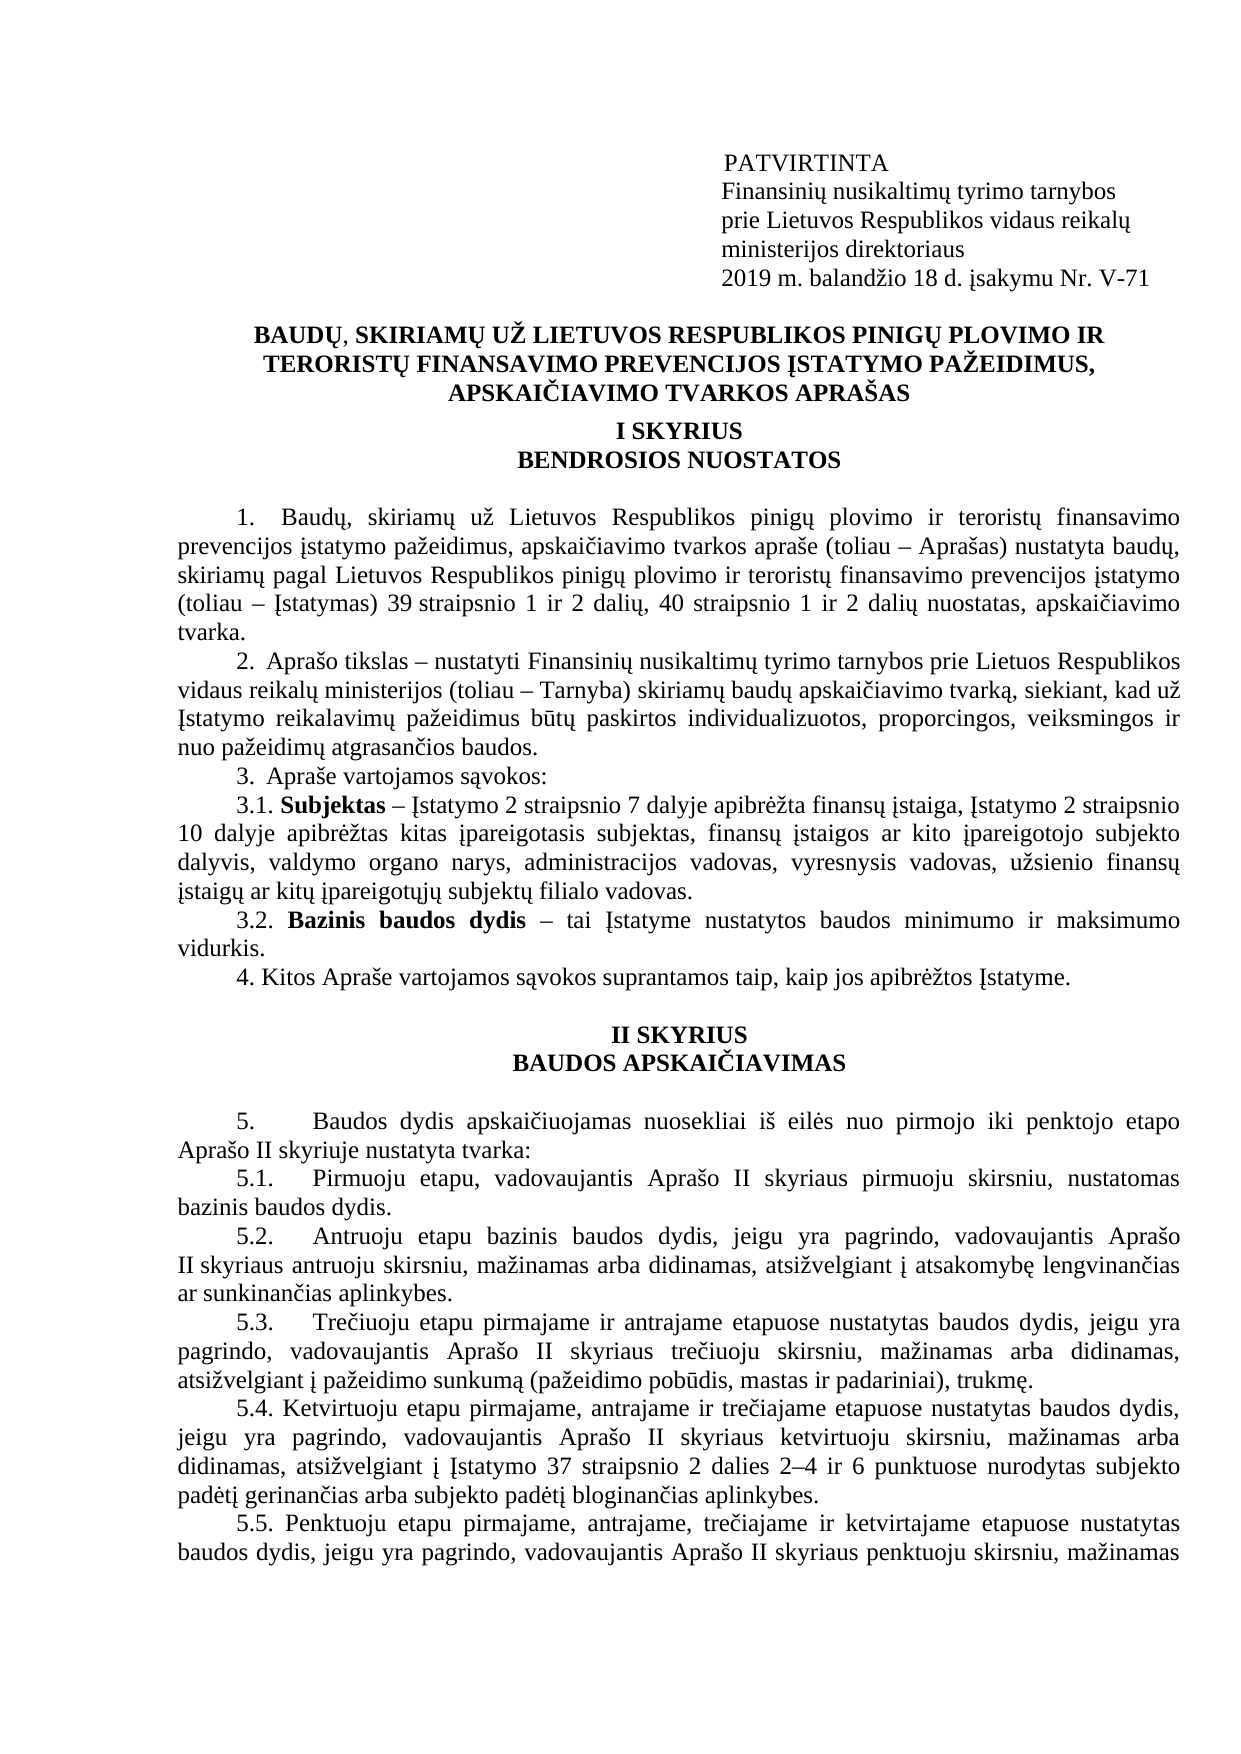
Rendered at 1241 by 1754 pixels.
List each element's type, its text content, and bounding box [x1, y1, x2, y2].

text 5.4. Ketvirtuoju etapu pirmajame, antrajame ir trečiajame etapuose nustatytas baudos dydis, jeigu yra pagrindo, vadovaujantis Aprašo II skyriaus ketvirtuoju skirsniu, mažinamas arba didinamas, atsižvelgiant į Įstatymo 37 straipsnio 2 dalies 2–4 ir 6 punktuose nurodytas subjekto padėtį gerinančias arba subjekto padėtį bloginančias aplinkybes. [177, 1393, 1181, 1508]
text 5.5. Penktuoju etapu pirmajame, antrajame, trečiajame ir ketvirtajame etapuose nustatytas baudos dydis, jeigu yra pagrindo, vadovaujantis Aprašo II skyriaus penktuoju skirsniu, mažinamas [177, 1508, 1181, 1566]
text 2. Aprašo tikslas – nustatyti Finansinių nusikaltimų tyrimo tarnybos prie Lietuos Respublikos vidaus reikalų ministerijos (toliau – Tarnyba) skiriamų baudų apskaičiavimo tvarką, siekiant, kad už Įstatymo reikalavimų pažeidimus būtų paskirtos individualizuotos, proporcingos, veiksmingos ir nuo pažeidimų atgrasančios baudos. [177, 646, 1181, 761]
text BAUDOS APSKAIČIAVIMAS [177, 1048, 1181, 1077]
text II SKYRIUS [177, 1020, 1181, 1048]
text 2019 m. balandžio 18 d. įsakymu Nr. V-71 [721, 263, 1181, 291]
text Finansinių nusikaltimų tyrimo tarnybos [721, 176, 1181, 205]
text Baudų, skiriamų už Lietuvos Respublikos pinigų plovimo ir teroristų finansavimo prevencijos įstatymo pažeidimus, apskaičiavimo TVARKOS APRAŠAS [177, 320, 1181, 406]
text prie Lietuvos Respublikos vidaus reikalų ministerijos direktoriaus [721, 205, 1181, 263]
text PATVIRTINTA [177, 148, 1181, 176]
text 3.1. Subjektas – Įstatymo 2 straipsnio 7 dalyje apibrėžta finansų įstaiga, Įstatymo 2 straipsnio 10 dalyje apibrėžtas kitas įpareigotasis subjektas, finansų įstaigos ar kito įpareigotojo subjekto dalyvis, valdymo organo narys, administracijos vadovas, vyresnysis vadovas, užsienio finansų įstaigų ar kitų įpareigotųjų subjektų filialo vadovas. [177, 790, 1181, 905]
text 5.2. Antruoju etapu bazinis baudos dydis, jeigu yra pagrindo, vadovaujantis Aprašo II skyriaus antruoju skirsniu, mažinamas arba didinamas, atsižvelgiant į atsakomybę lengvinančias ar sunkinančias aplinkybes. [177, 1221, 1181, 1307]
text 3. Apraše vartojamos sąvokos: [177, 761, 1181, 790]
text I SKYRIUS [177, 416, 1181, 445]
text 5.3. Trečiuoju etapu pirmajame ir antrajame etapuose nustatytas baudos dydis, jeigu yra pagrindo, vadovaujantis Aprašo II skyriaus trečiuoju skirsniu, mažinamas arba didinamas, atsižvelgiant į pažeidimo sunkumą (pažeidimo pobūdis, mastas ir padariniai), trukmę. [177, 1307, 1181, 1393]
text 1. Baudų, skiriamų už Lietuvos Respublikos pinigų plovimo ir teroristų finansavimo prevencijos įstatymo pažeidimus, apskaičiavimo tvarkos apraše (toliau – Aprašas) nustatyta baudų, skiriamų pagal Lietuvos Respublikos pinigų plovimo ir teroristų finansavimo prevencijos įstatymo (toliau – Įstatymas) 39 straipsnio 1 ir 2 dalių, 40 straipsnio 1 ir 2 dalių nuostatas, apskaičiavimo tvarka. [177, 502, 1181, 646]
text 5. Baudos dydis apskaičiuojamas nuosekliai iš eilės nuo pirmojo iki penktojo etapo Aprašo II skyriuje nustatyta tvarka: [177, 1106, 1181, 1163]
text BENDROSIOS NUOSTATOS [177, 445, 1181, 473]
text 4. Kitos Apraše vartojamos sąvokos suprantamos taip, kaip jos apibrėžtos Įstatyme. [177, 962, 1181, 991]
text 3.2. Bazinis baudos dydis – tai Įstatyme nustatytos baudos minimumo ir maksimumo vidurkis. [177, 905, 1181, 962]
text 5.1. Pirmuoju etapu, vadovaujantis Aprašo II skyriaus pirmuoju skirsniu, nustatomas bazinis baudos dydis. [177, 1163, 1181, 1221]
